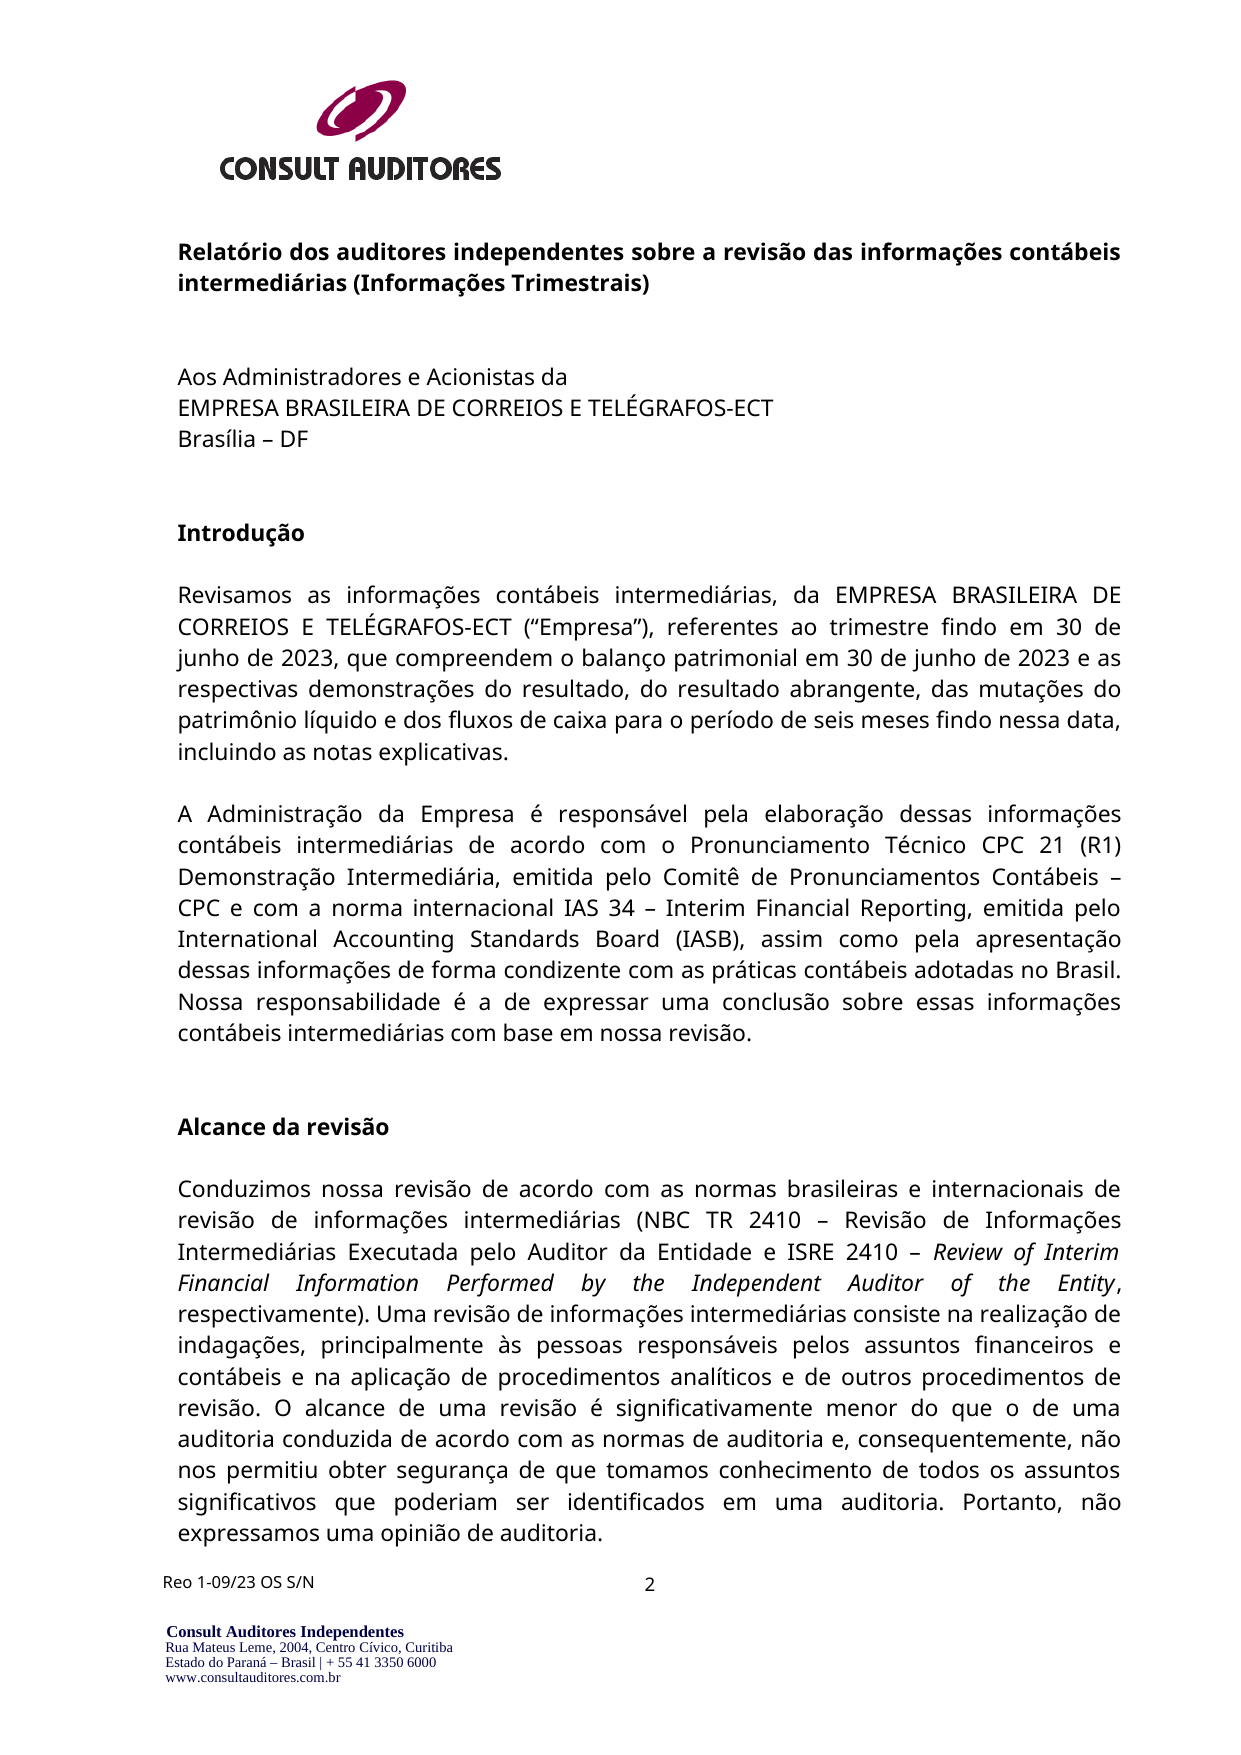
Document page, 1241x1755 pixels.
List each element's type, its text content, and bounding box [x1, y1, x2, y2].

text Relatório dos auditores independentes sobre a revisão das informações contábeis intermediárias (Informações Trimestrais) [177, 235, 1122, 298]
text Conduzimos nossa revisão de acordo com as normas brasileiras e internacionais de revisão de informações intermediárias (NBC TR 2410 – Revisão de Informações Intermediárias Executada pelo Auditor da Entidade e ISRE 2410 – Review of Interim Financial Information Performed by the Independent Auditor of the Entity, respectivamente). Uma revisão de informações intermediárias consiste na realização de indagações, principalmente às pessoas responsáveis pelos assuntos financeiros e contábeis e na aplicação de procedimentos analíticos e de outros procedimentos de revisão. O alcance de uma revisão é significativamente menor do que o de uma auditoria conduzida de acordo com as normas de auditoria e, consequentemente, não nos permitiu obter segurança de que tomamos conhecimento de todos os assuntos significativos que poderiam ser identificados em uma auditoria. Portanto, não expressamos uma opinião de auditoria. [177, 1173, 1122, 1548]
text EMPRESA BRASILEIRA DE CORREIOS E TELÉGRAFOS-ECT [177, 392, 1122, 423]
text Introdução [177, 517, 1122, 548]
text A Administração da Empresa é responsável pela elaboração dessas informações contábeis intermediárias de acordo com o Pronunciamento Técnico CPC 21 (R1) Demonstração Intermediária, emitida pelo Comitê de Pronunciamentos Contábeis – CPC e com a norma internacional IAS 34 – Interim Financial Reporting, emitida pelo International Accounting Standards Board (IASB), assim como pela apresentação dessas informações de forma condizente com as práticas contábeis adotadas no Brasil. Nossa responsabilidade é a de expressar uma conclusão sobre essas informações contábeis intermediárias com base em nossa revisão. [177, 798, 1122, 1048]
text Aos Administradores e Acionistas da [177, 360, 1122, 392]
text Brasília – DF [177, 423, 1122, 454]
text Alcance da revisão [177, 1110, 1122, 1142]
text Revisamos as informações contábeis intermediárias, da EMPRESA BRASILEIRA DE CORREIOS E TELÉGRAFOS-ECT (“Empresa”), referentes ao trimestre findo em 30 de junho de 2023, que compreendem o balanço patrimonial em 30 de junho de 2023 e as respectivas demonstrações do resultado, do resultado abrangente, das mutações do patrimônio líquido e dos fluxos de caixa para o período de seis meses findo nessa data, incluindo as notas explicativas. [177, 579, 1122, 767]
